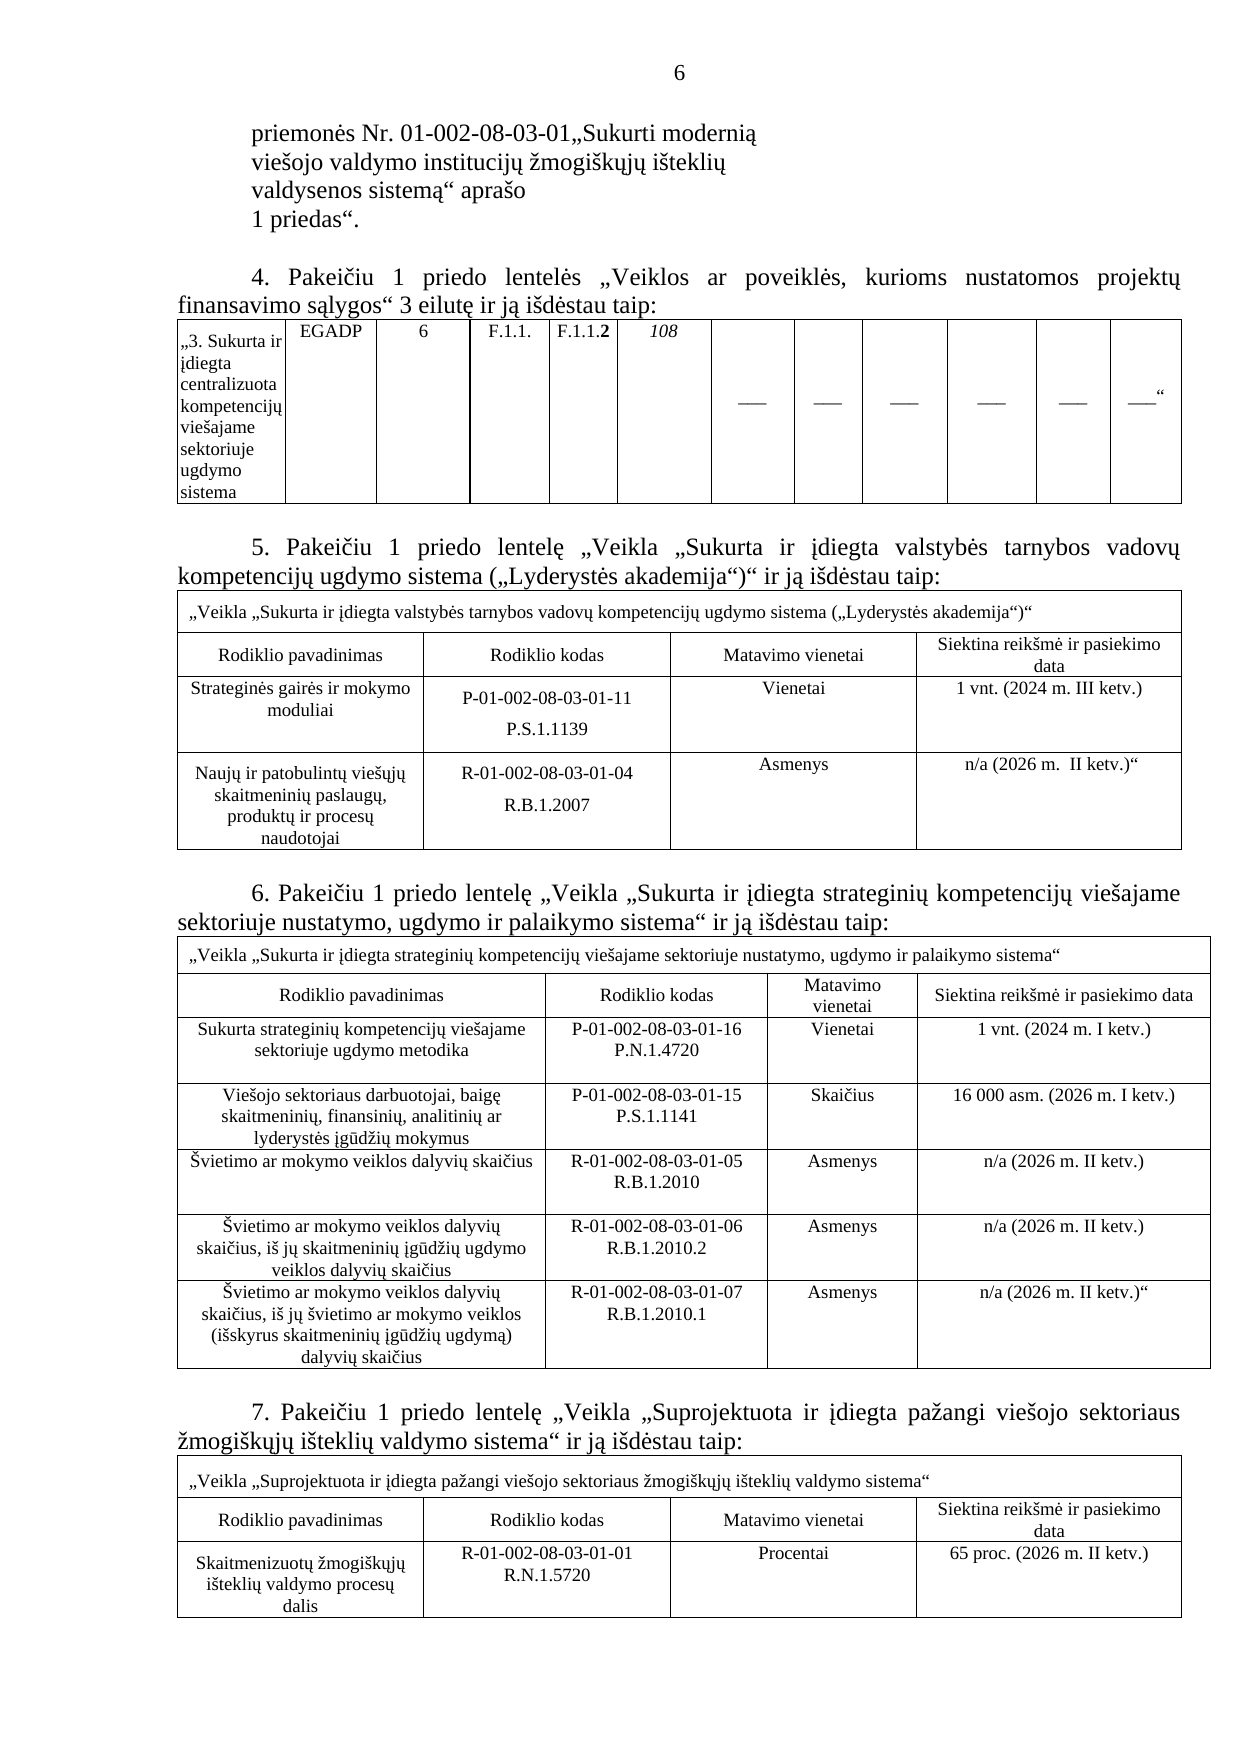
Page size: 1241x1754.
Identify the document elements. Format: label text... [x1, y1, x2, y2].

table_cell 1 vnt. (2024 m. I ketv.) [918, 1018, 1210, 1083]
table_header „3. Sukurta ir įdiegta centralizuota kompetencijų viešajame sektoriuje ugdymo sistema [178, 320, 285, 502]
table_header ___ [712, 320, 794, 502]
text 5. Pakeičiu 1 priedo lentelę „Veikla „Sukurta ir įdiegta valstybės tarnybos vadovų kompetencijų ugdymo sistema („Lyderystės akademija“)“ ir ją išdėstau taip: [177, 532, 1181, 590]
table_cell Naujų ir patobulintų viešųjų skaitmeninių paslaugų, produktų ir procesų naudotojai [178, 753, 423, 848]
table_cell Sukurta strateginių kompetencijų viešajame sektoriuje ugdymo metodika [178, 1018, 545, 1083]
table_cell R-01-002-08-03-01-06 R.B.1.2010.2 [546, 1215, 767, 1280]
text valdysenos sistemą“ aprašo [177, 176, 1181, 204]
table_cell R-01-002-08-03-01-04 R.B.1.2007 [424, 753, 670, 848]
table_cell Rodiklio kodas [424, 1498, 670, 1541]
table_cell Rodiklio kodas [424, 633, 670, 676]
table_cell Matavimo vienetai [671, 1498, 916, 1541]
table_cell Vienetai [768, 1018, 917, 1083]
table_cell Švietimo ar mokymo veiklos dalyvių skaičius [178, 1150, 545, 1214]
table_cell Asmenys [768, 1150, 917, 1214]
table_cell Strateginės gairės ir mokymo moduliai [178, 677, 423, 752]
table_cell P-01-002-08-03-01-16 P.N.1.4720 [546, 1018, 767, 1083]
table_header 6 [377, 320, 469, 502]
table_cell Rodiklio pavadinimas [178, 633, 423, 676]
table_header „Veikla „Suprojektuota ir įdiegta pažangi viešojo sektoriaus žmogiškųjų išteklių valdymo sistema“ [178, 1456, 1181, 1497]
text 1 priedas“. [177, 204, 1181, 233]
table_header ___ [948, 320, 1036, 502]
table_cell P-01-002-08-03-01-15 P.S.1.1141 [546, 1084, 767, 1148]
text 6. Pakeičiu 1 priedo lentelę „Veikla „Sukurta ir įdiegta strateginių kompetencijų viešajame sektoriuje nustatymo, ugdymo ir palaikymo sistema“ ir ją išdėstau taip: [177, 878, 1181, 936]
table_cell Vienetai [671, 677, 916, 752]
table_header 108 [618, 320, 711, 502]
table_header EGADP [286, 320, 376, 502]
table_cell n/a (2026 m. II ketv.)“ [917, 753, 1181, 848]
table_cell n/a (2026 m. II ketv.) [918, 1215, 1210, 1280]
table_cell Siektina reikšmė ir pasiekimo data [917, 1498, 1181, 1541]
table_cell 1 vnt. (2024 m. III ketv.) [917, 677, 1181, 752]
table_cell Asmenys [768, 1215, 917, 1280]
text priemonės Nr. 01-002-08-03-01„Sukurti modernią [177, 118, 1181, 147]
table_cell R-01-002-08-03-01-07 R.B.1.2010.1 [546, 1281, 767, 1367]
table_header „Veikla „Sukurta ir įdiegta strateginių kompetencijų viešajame sektoriuje nustatymo, ugdymo ir palaikymo sistema“ [178, 937, 1210, 973]
table_header ___ [795, 320, 862, 502]
table_cell Rodiklio pavadinimas [178, 1498, 423, 1541]
table_cell Procentai [671, 1542, 916, 1617]
text viešojo valdymo institucijų žmogiškųjų išteklių [177, 147, 1181, 176]
table_cell R-01-002-08-03-01-01 R.N.1.5720 [424, 1542, 670, 1617]
table_cell Matavimo vienetai [768, 974, 917, 1017]
text 4. Pakeičiu 1 priedo lentelės „Veiklos ar poveiklės, kurioms nustatomos projektų finansavimo sąlygos“ 3 eilutę ir ją išdėstau taip: [177, 262, 1181, 319]
table_header ___ [863, 320, 947, 502]
table_cell Viešojo sektoriaus darbuotojai, baigę skaitmeninių, finansinių, analitinių ar lyderystės įgūdžių mokymus [178, 1084, 545, 1148]
table_header F.1.1.2 [550, 320, 617, 502]
text 7. Pakeičiu 1 priedo lentelę „Veikla „Suprojektuota ir įdiegta pažangi viešojo sektoriaus žmogiškųjų išteklių valdymo sistema“ ir ją išdėstau taip: [177, 1397, 1181, 1455]
table_cell Švietimo ar mokymo veiklos dalyvių skaičius, iš jų švietimo ar mokymo veiklos (išskyrus skaitmeninių įgūdžių ugdymą) dalyvių skaičius [178, 1281, 545, 1367]
table_cell 65 proc. (2026 m. II ketv.) [917, 1542, 1181, 1617]
table_header „Veikla „Sukurta ir įdiegta valstybės tarnybos vadovų kompetencijų ugdymo sistema („Lyderystės akademija“)“ [178, 591, 1181, 632]
table_cell Skaičius [768, 1084, 917, 1148]
table_header F.1.1. [471, 320, 549, 502]
table_cell Asmenys [671, 753, 916, 848]
table_cell Skaitmenizuotų žmogiškųjų išteklių valdymo procesų dalis [178, 1542, 423, 1617]
table_cell Siektina reikšmė ir pasiekimo data [917, 633, 1181, 676]
table_cell Siektina reikšmė ir pasiekimo data [918, 974, 1210, 1017]
table_cell Rodiklio kodas [546, 974, 767, 1017]
table_cell n/a (2026 m. II ketv.)“ [918, 1281, 1210, 1367]
table_cell R-01-002-08-03-01-05 R.B.1.2010 [546, 1150, 767, 1214]
table_header ___“ [1111, 320, 1181, 502]
table_cell Švietimo ar mokymo veiklos dalyvių skaičius, iš jų skaitmeninių įgūdžių ugdymo veiklos dalyvių skaičius [178, 1215, 545, 1280]
table_cell 16 000 asm. (2026 m. I ketv.) [918, 1084, 1210, 1148]
table_cell Rodiklio pavadinimas [178, 974, 545, 1017]
table_cell Asmenys [768, 1281, 917, 1367]
table_cell n/a (2026 m. II ketv.) [918, 1150, 1210, 1214]
table_cell P-01-002-08-03-01-11 P.S.1.1139 [424, 677, 670, 752]
table_cell Matavimo vienetai [671, 633, 916, 676]
table_header ___ [1037, 320, 1110, 502]
